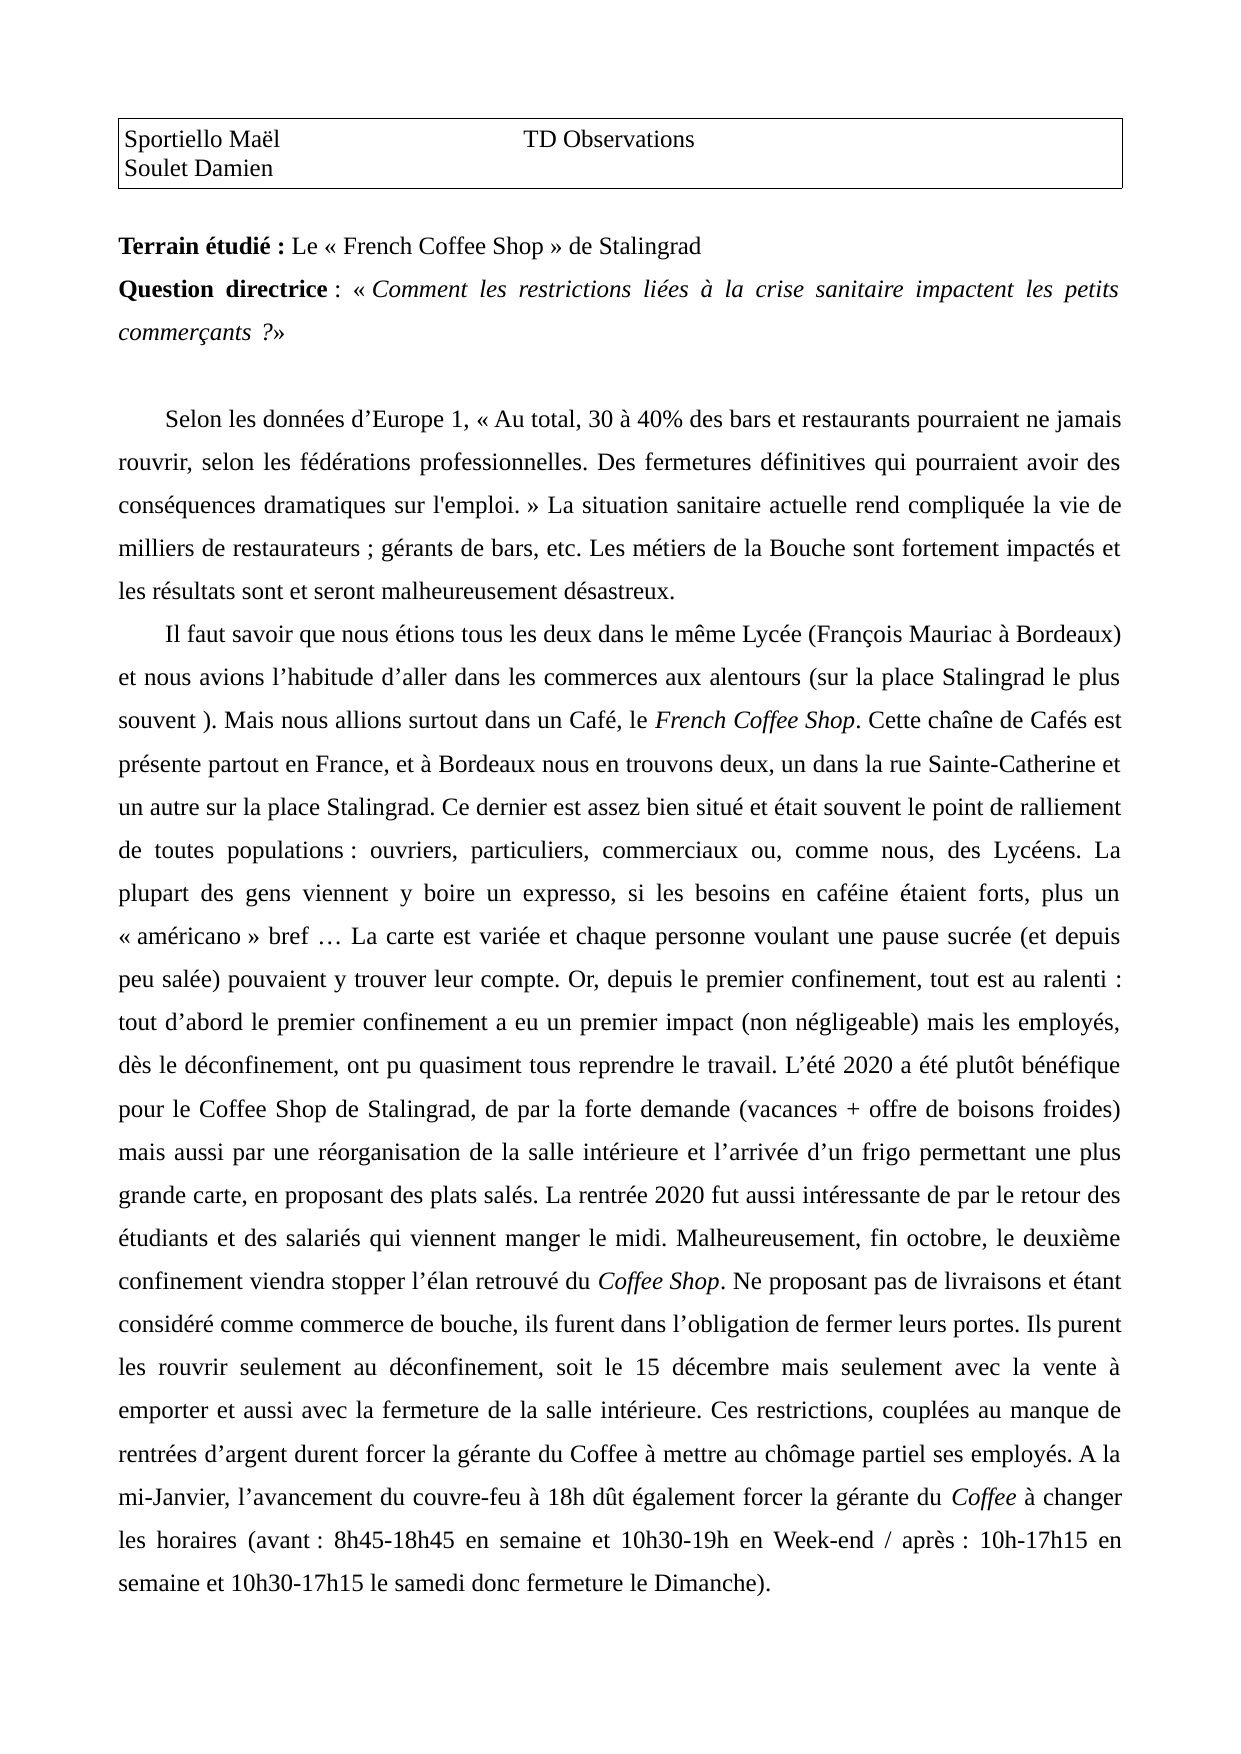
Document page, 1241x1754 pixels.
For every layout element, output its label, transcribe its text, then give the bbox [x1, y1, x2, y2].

text Il faut savoir que nous étions tous les deux dans le même Lycée (François Mauriac à Bordeaux) et nous avions l’habitude d’aller dans les commerces aux alentours (sur la place Stalingrad le plus souvent ). Mais nous allions surtout dans un Café, le French Coffee Shop. Cette chaîne de Cafés est présente partout en France, et à Bordeaux nous en trouvons deux, un dans la rue Sainte-Catherine et un autre sur la place Stalingrad. Ce dernier est assez bien situé et était souvent le point de ralliement de toutes populations : ouvriers, particuliers, commerciaux ou, comme nous, des Lycéens. La plupart des gens viennent y boire un expresso, si les besoins en caféine étaient forts, plus un « américano » bref … La carte est variée et chaque personne voulant une pause sucrée (et depuis peu salée) pouvaient y trouver leur compte. Or, depuis le premier confinement, tout est au ralenti : tout d’abord le premier confinement a eu un premier impact (non négligeable) mais les employés, dès le déconfinement, ont pu quasiment tous reprendre le travail. L’été 2020 a été plutôt bénéfique pour le Coffee Shop de Stalingrad, de par la forte demande (vacances + offre de boisons froides) mais aussi par une réorganisation de la salle intérieure et l’arrivée d’un frigo permettant une plus grande carte, en proposant des plats salés. La rentrée 2020 fut aussi intéressante de par le retour des étudiants et des salariés qui viennent manger le midi. Malheureusement, fin octobre, le deuxième confinement viendra stopper l’élan retrouvé du Coffee Shop. Ne proposant pas de livraisons et étant considéré comme commerce de bouche, ils furent dans l’obligation de fermer leurs portes. Ils purent les rouvrir seulement au déconfinement, soit le 15 décembre mais seulement avec la vente à emporter et aussi avec la fermeture de la salle intérieure. Ces restrictions, couplées au manque de rentrées d’argent durent forcer la gérante du Coffee à mettre au chômage partiel ses employés. A la mi-Janvier, l’avancement du couvre-feu à 18h dût également forcer la gérante du Coffee à changer les horaires (avant : 8h45-18h45 en semaine et 10h30-19h en Week-end / après : 10h-17h15 en semaine et 10h30-17h15 le samedi donc fermeture le Dimanche). [118, 619, 1122, 1597]
text Question directrice : « Comment les restrictions liées à la crise sanitaire impactent les petits commerçants ?» [118, 274, 1122, 346]
text Selon les données d’Europe 1, « Au total, 30 à 40% des bars et restaurants pourraient ne jamais rouvrir, selon les fédérations professionnelles. Des fermetures définitives qui pourraient avoir des conséquences dramatiques sur l'emploi. » La situation sanitaire actuelle rend compliquée la vie de milliers de restaurateurs ; gérants de bars, etc. Les métiers de la Bouche sont fortement impactés et les résultats sont et seront malheureusement désastreux. [118, 404, 1122, 605]
table_header Sportiello Maël TD Observations Soulet Damien [119, 119, 1122, 188]
text Terrain étudié : Le « French Coffee Shop » de Stalingrad [118, 231, 1122, 260]
